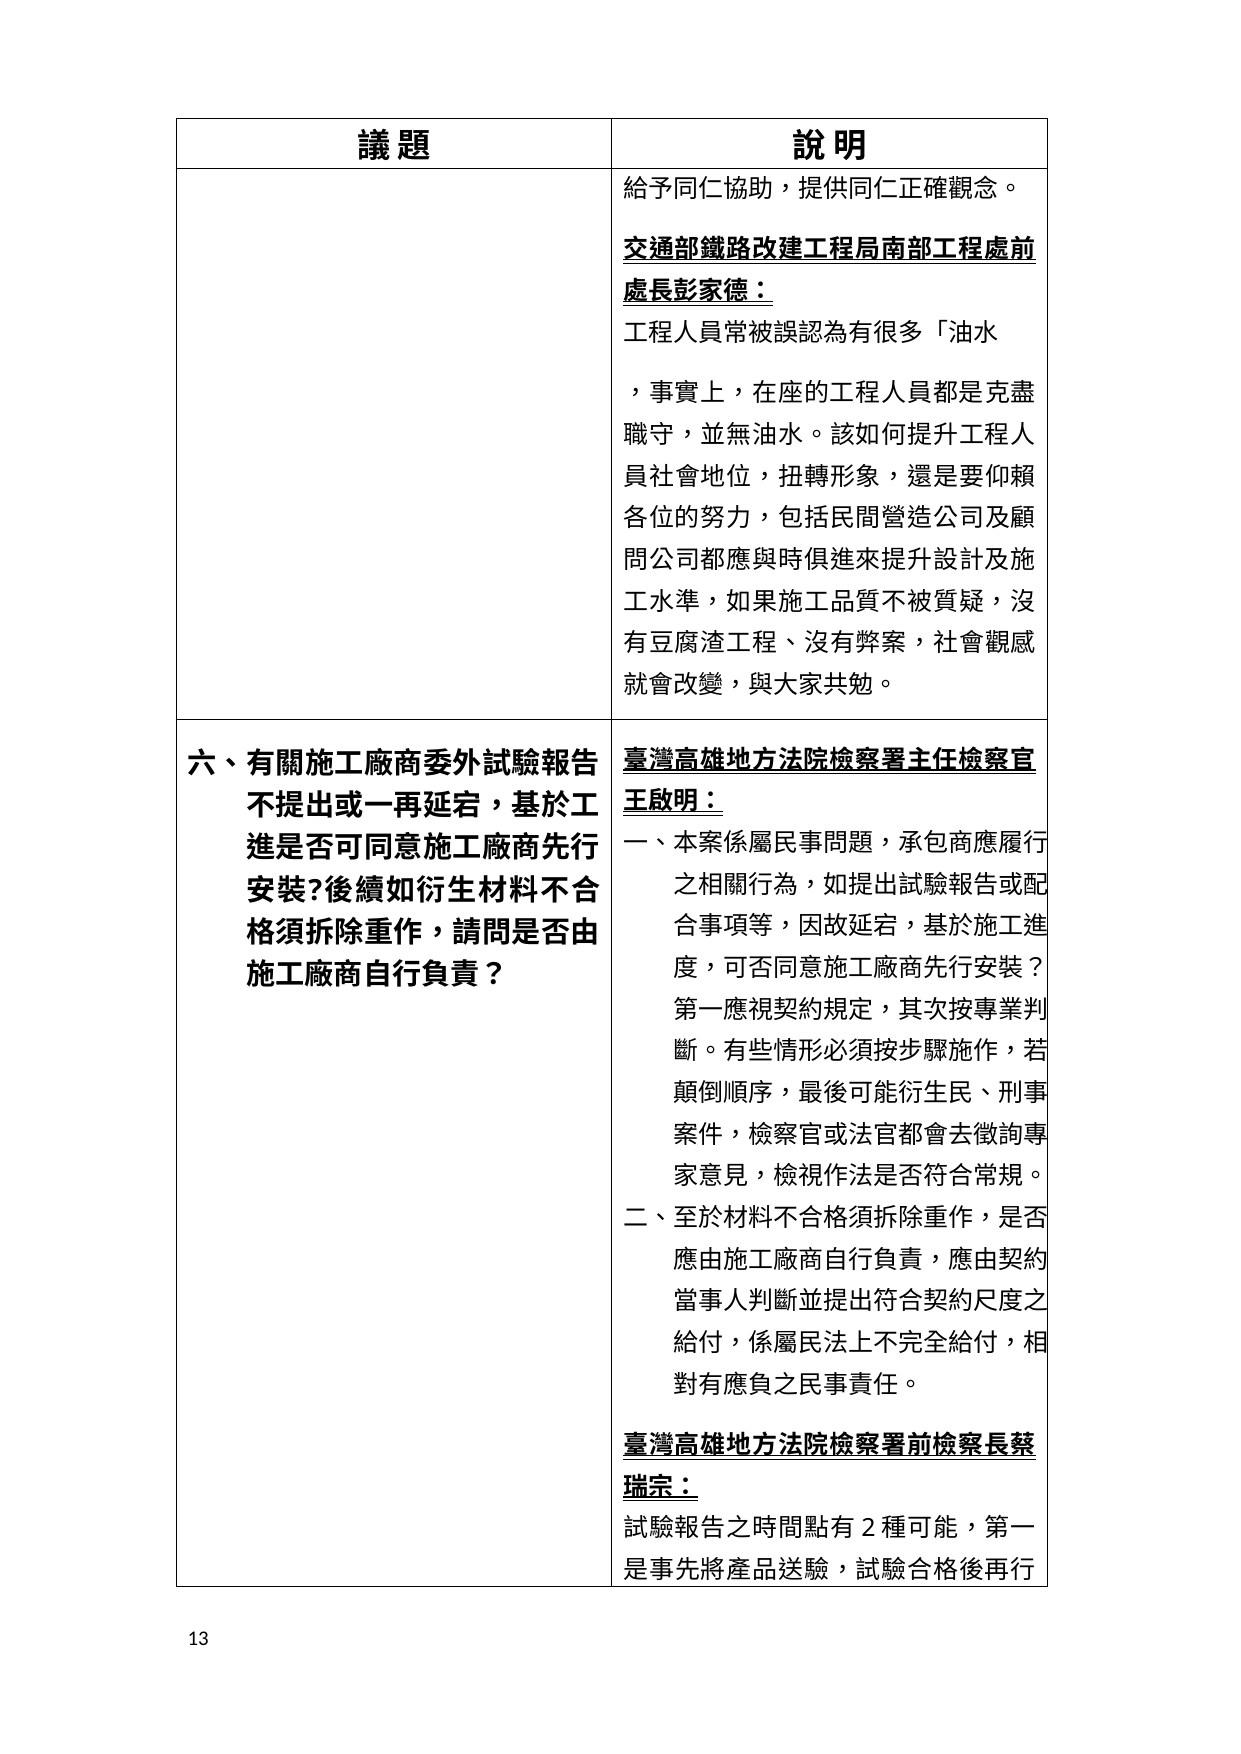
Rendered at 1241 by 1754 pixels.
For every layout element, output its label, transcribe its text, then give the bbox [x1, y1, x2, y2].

table_cell [177, 169, 611, 719]
table_header 議 題 [177, 119, 611, 167]
table_cell 臺灣高雄地方法院檢察署主任檢察官王啟明： 一、本案係屬民事問題，承包商應履行之相關行為，如提出試驗報告或配合事項等，因故延宕，基於施工進度，可否同意施工廠商先行安裝？第一應視契約規定，其次按專業判斷。有些情形必須按步驟施作，若顛倒順序，最後可能衍生民、刑事案件，檢察官或法官都會去徵詢專家意見，檢視作法是否符合常規。 二、至於材料不合格須拆除重作，是否應由施工廠商自行負責，應由契約當事人判斷並提出符合契約尺度之給付，係屬民法上不完全給付，相對有應負之民事責任。 臺灣高雄地方法院檢察署前檢察長蔡瑞宗： 試驗報告之時間點有2種可能，第一是事先將產品送驗，試驗合格後再行 [612, 720, 1047, 1586]
table_cell 給予同仁協助，提供同仁正確觀念。 交通部鐵路改建工程局南部工程處前處長彭家德： 工程人員常被誤認為有很多「油水 ，事實上，在座的工程人員都是克盡職守，並無油水。該如何提升工程人員社會地位，扭轉形象，還是要仰賴各位的努力，包括民間營造公司及顧問公司都應與時俱進來提升設計及施工水準，如果施工品質不被質疑，沒有豆腐渣工程、沒有弊案，社會觀感就會改變，與大家共勉。 [612, 169, 1047, 719]
table_header 說 明 [612, 119, 1047, 167]
table_cell 六、有關施工廠商委外試驗報告不提出或一再延宕，基於工進是否可同意施工廠商先行安裝?後續如衍生材料不合格須拆除重作，請問是否由施工廠商自行負責？ [177, 720, 611, 1586]
